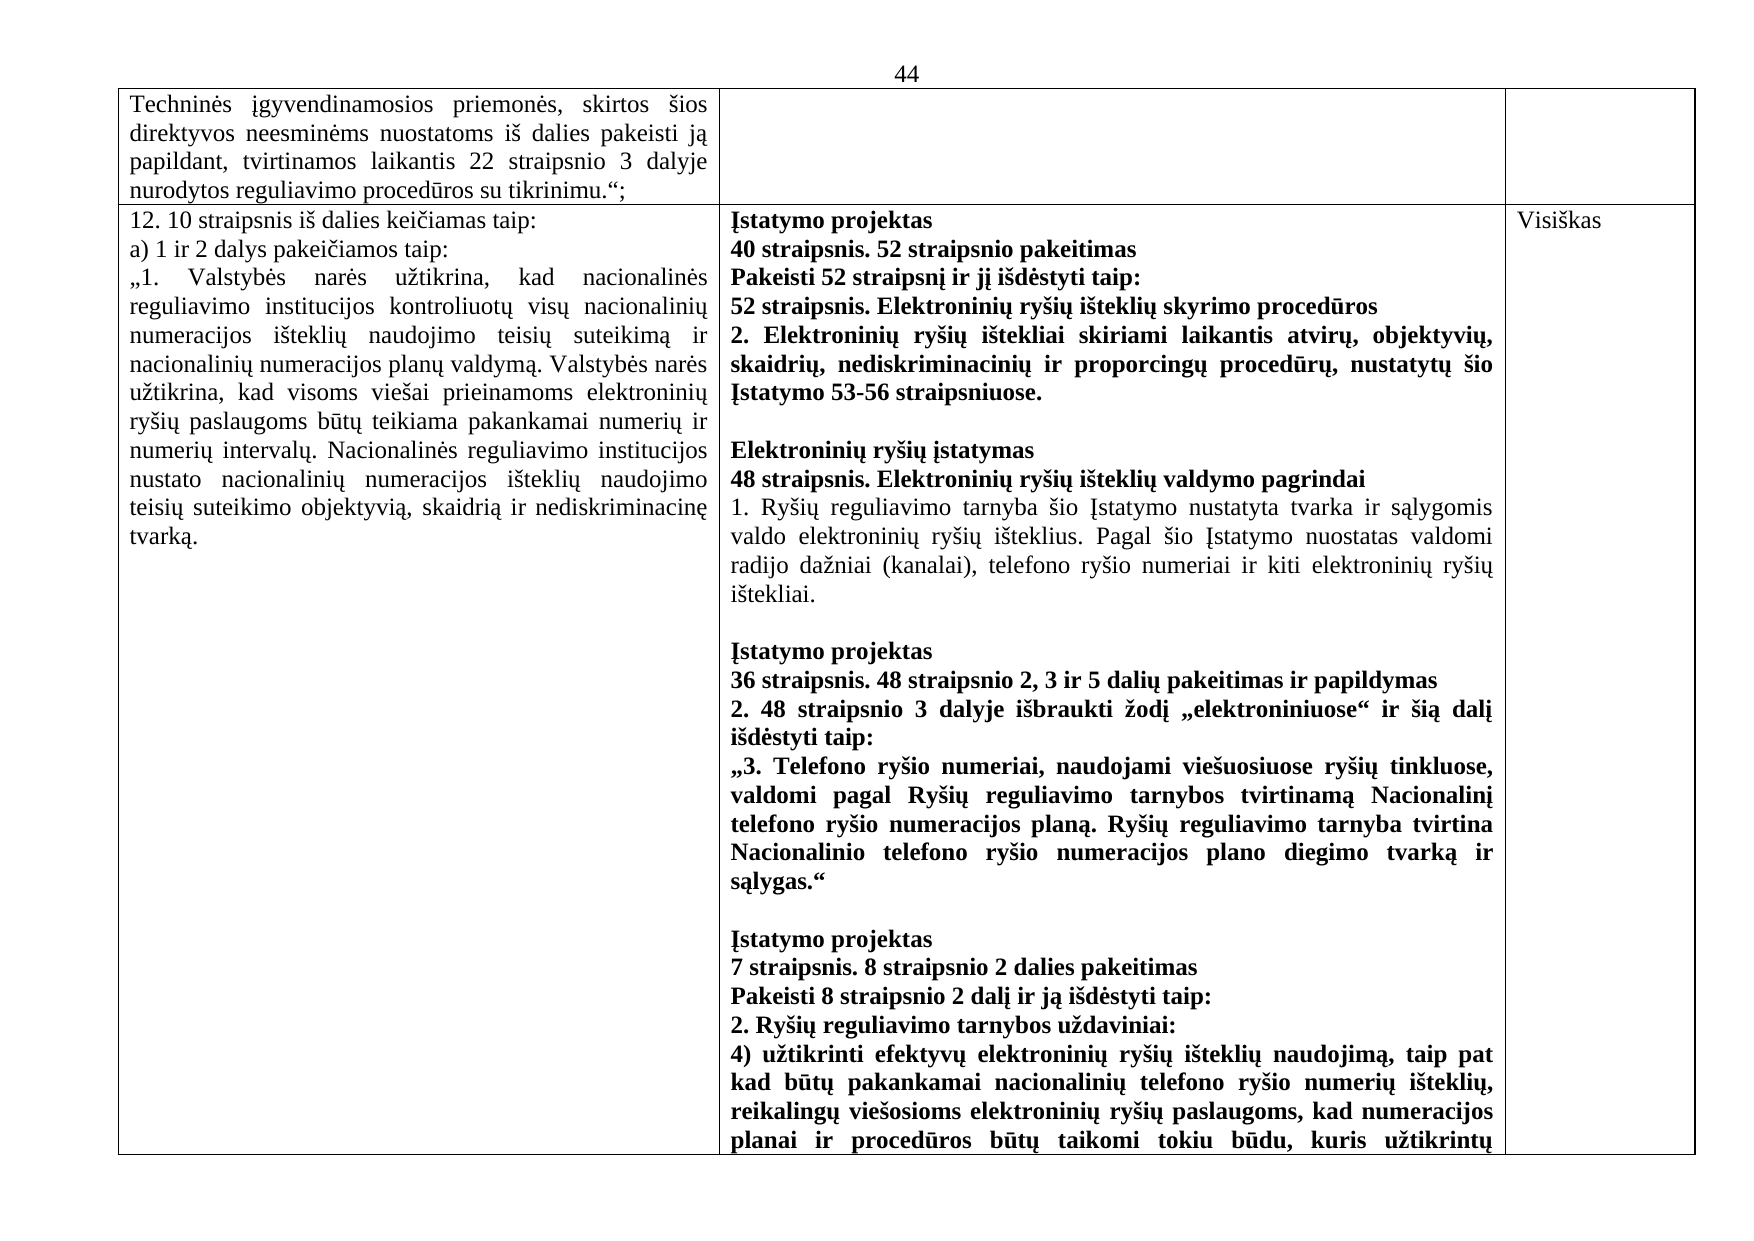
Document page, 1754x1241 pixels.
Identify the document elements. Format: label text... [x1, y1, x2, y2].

table_cell [1506, 89, 1694, 204]
table_cell Visiškas [1506, 205, 1694, 1154]
table_cell [720, 89, 1505, 204]
table_cell Įstatymo projektas 40 straipsnis. 52 straipsnio pakeitimas Pakeisti 52 straipsnį ir jį išdėstyti taip: 52 straipsnis. Elektroninių ryšių išteklių skyrimo procedūros 2. Elektroninių ryšių ištekliai skiriami laikantis atvirų, objektyvių, skaidrių, nediskriminacinių ir proporcingų procedūrų, nustatytų šio Įstatymo 53-56 straipsniuose. Elektroninių ryšių įstatymas 48 straipsnis. Elektroninių ryšių išteklių valdymo pagrindai 1. Ryšių reguliavimo tarnyba šio Įstatymo nustatyta tvarka ir sąlygomis valdo elektroninių ryšių išteklius. Pagal šio Įstatymo nuostatas valdomi radijo dažniai (kanalai), telefono ryšio numeriai ir kiti elektroninių ryšių ištekliai. Įstatymo projektas 36 straipsnis. 48 straipsnio 2, 3 ir 5 dalių pakeitimas ir papildymas 2. 48 straipsnio 3 dalyje išbraukti žodį „elektroniniuose“ ir šią dalį išdėstyti taip: „3. Telefono ryšio numeriai, naudojami viešuosiuose ryšių tinkluose, valdomi pagal Ryšių reguliavimo tarnybos tvirtinamą Nacionalinį telefono ryšio numeracijos planą. Ryšių reguliavimo tarnyba tvirtina Nacionalinio telefono ryšio numeracijos plano diegimo tvarką ir sąlygas.“ Įstatymo projektas 7 straipsnis. 8 straipsnio 2 dalies pakeitimas Pakeisti 8 straipsnio 2 dalį ir ją išdėstyti taip: 2. Ryšių reguliavimo tarnybos uždaviniai: 4) užtikrinti efektyvų elektroninių ryšių išteklių naudojimą, taip pat kad būtų pakankamai nacionalinių telefono ryšio numerių išteklių, reikalingų viešosioms elektroninių ryšių paslaugoms, kad numeracijos planai ir procedūros būtų taikomi tokiu būdu, kuris užtikrintų [720, 205, 1505, 1154]
table_cell 12. 10 straipsnis iš dalies keičiamas taip: a) 1 ir 2 dalys pakeičiamos taip: „1. Valstybės narės užtikrina, kad nacionalinės reguliavimo institucijos kontroliuotų visų nacionalinių numeracijos išteklių naudojimo teisių suteikimą ir nacionalinių numeracijos planų valdymą. Valstybės narės užtikrina, kad visoms viešai prieinamoms elektroninių ryšių paslaugoms būtų teikiama pakankamai numerių ir numerių intervalų. Nacionalinės reguliavimo institucijos nustato nacionalinių numeracijos išteklių naudojimo teisių suteikimo objektyvią, skaidrią ir nediskriminacinę tvarką. [119, 205, 719, 1154]
table_cell Techninės įgyvendinamosios priemonės, skirtos šios direktyvos neesminėms nuostatoms iš dalies pakeisti ją papildant, tvirtinamos laikantis 22 straipsnio 3 dalyje nurodytos reguliavimo procedūros su tikrinimu.“; [119, 89, 719, 204]
